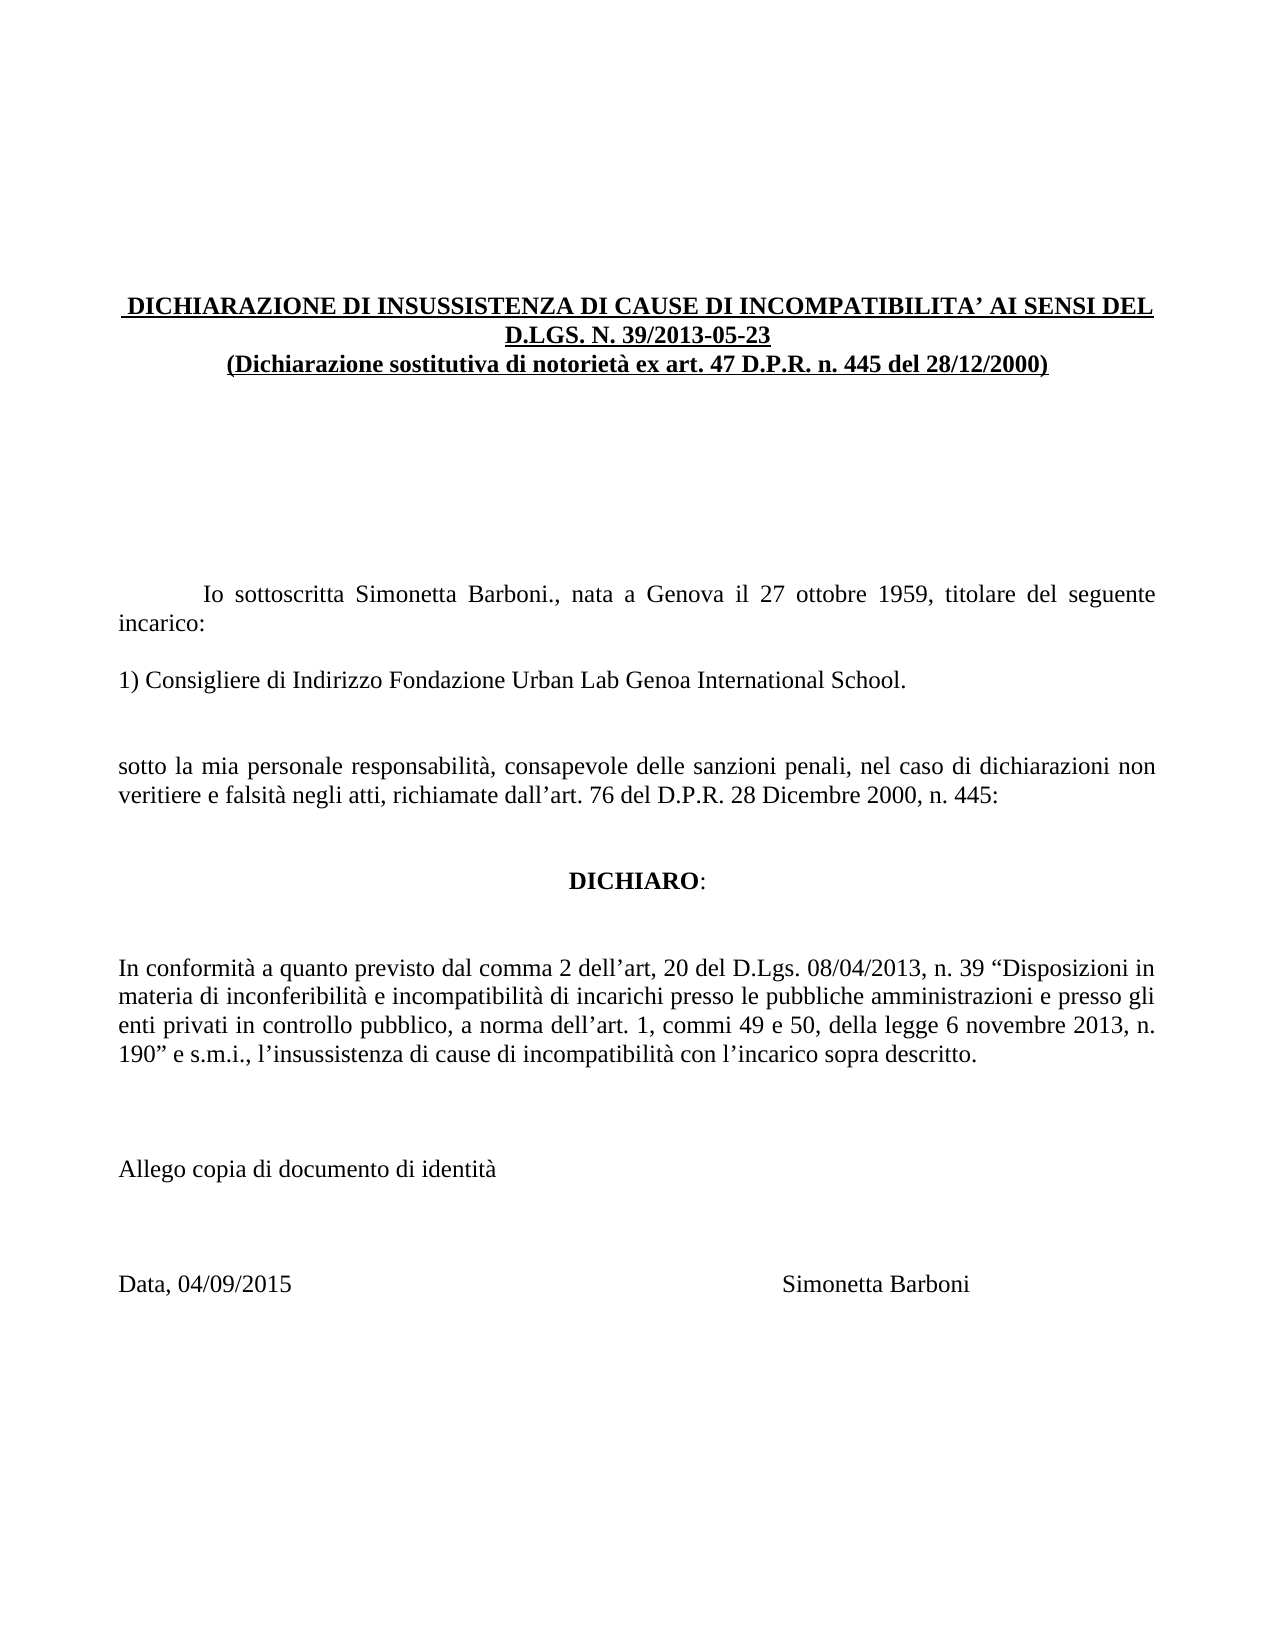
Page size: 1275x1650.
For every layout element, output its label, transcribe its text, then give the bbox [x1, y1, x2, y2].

text sotto la mia personale responsabilità, consapevole delle sanzioni penali, nel caso di dichiarazioni non veritiere e falsità negli atti, richiamate dall’art. 76 del D.P.R. 28 Dicembre 2000, n. 445: [118, 751, 1157, 809]
text Allego copia di documento di identità [118, 1154, 1157, 1183]
text In conformità a quanto previsto dal comma 2 dell’art, 20 del D.Lgs. 08/04/2013, n. 39 “Disposizioni in materia di inconferibilità e incompatibilità di incarichi presso le pubbliche amministrazioni e presso gli enti privati in controllo pubblico, a norma dell’art. 1, commi 49 e 50, della legge 6 novembre 2013, n. 190” e s.m.i., l’insussistenza di cause di incompatibilità con l’incarico sopra descritto. [118, 953, 1157, 1068]
text (Dichiarazione sostitutiva di notorietà ex art. 47 D.P.R. n. 445 del 28/12/2000) [118, 349, 1157, 378]
text Data, 04/09/2015 Simonetta Barboni [118, 1269, 1157, 1298]
text DICHIARAZIONE DI INSUSSISTENZA DI CAUSE DI INCOMPATIBILITA’ AI SENSI DEL D.LGS. N. 39/2013-05-23 [118, 291, 1157, 349]
text 1) Consigliere di Indirizzo Fondazione Urban Lab Genoa International School. [118, 665, 1157, 694]
text Io sottoscritta Simonetta Barboni., nata a Genova il 27 ottobre 1959, titolare del seguente incarico: [118, 579, 1157, 636]
text DICHIARO: [118, 866, 1157, 895]
